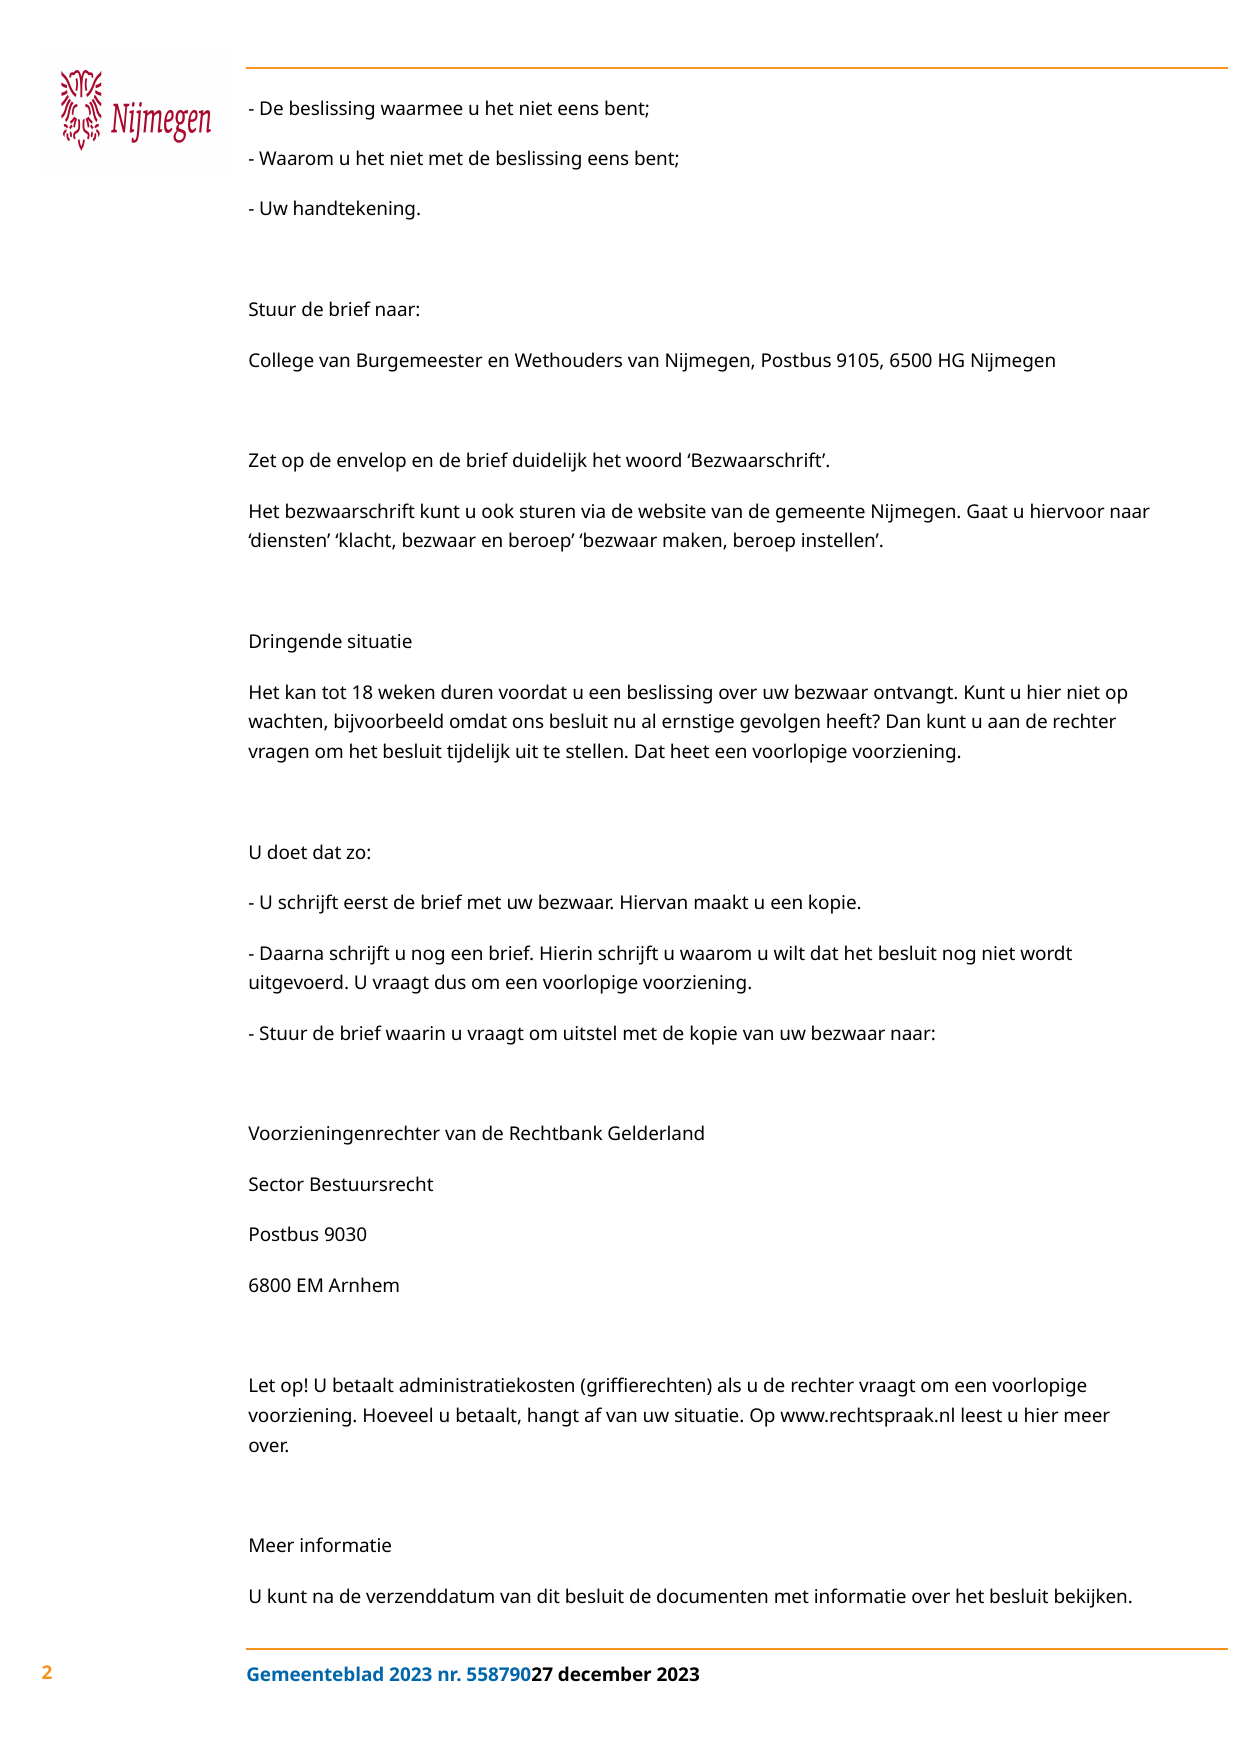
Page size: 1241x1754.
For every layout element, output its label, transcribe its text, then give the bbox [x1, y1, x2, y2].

text Het bezwaarschrift kunt u ook sturen via de website van de gemeente Nijmegen. Gaat u hiervoor naar ‘diensten’ ‘klacht, bezwaar en beroep’ ‘bezwaar maken, beroep instellen’. [248, 498, 1152, 553]
text Het kan tot 18 weken duren voordat u een beslissing over uw bezwaar ontvangt. Kunt u hier niet op wachten, bijvoorbeeld omdat ons besluit nu al ernstige gevolgen heeft? Dan kunt u aan de rechter vragen om het besluit tijdelijk uit te stellen. Dat heet een voorlopige voorziening. [248, 679, 1152, 764]
text - De beslissing waarmee u het niet eens bent; [248, 95, 1152, 121]
text - Daarna schrijft u nog een brief. Hierin schrijft u waarom u wilt dat het besluit nog niet wordt uitgevoerd. U vraagt dus om een voorlopige voorziening. [248, 940, 1152, 995]
text U doet dat zo: [248, 839, 1152, 865]
text - U schrijft eerst de brief met uw bezwaar. Hiervan maakt u een kopie. [248, 889, 1152, 915]
text College van Burgemeester en Wethouders van Nijmegen, Postbus 9105, 6500 HG Nijmegen [248, 347, 1152, 373]
text Let op! U betaalt administratiekosten (griffierechten) als u de rechter vraagt om een voorlopige voorziening. Hoeveel u betaalt, hangt af van uw situatie. Op www.rechtspraak.nl leest u hier meer over. [248, 1373, 1152, 1458]
text Voorzieningenrechter van de Rechtbank Gelderland [248, 1121, 1152, 1146]
text - Stuur de brief waarin u vraagt om uitstel met de kopie van uw bezwaar naar: [248, 1020, 1152, 1046]
text U kunt na de verzenddatum van dit besluit de documenten met informatie over het besluit bekijken. [248, 1583, 1152, 1609]
text - Waarom u het niet met de beslissing eens bent; [248, 145, 1152, 171]
text - Uw handtekening. [248, 196, 1152, 221]
text Stuur de brief naar: [248, 296, 1152, 322]
text Meer informatie [248, 1533, 1152, 1558]
picture [41, 47, 231, 172]
text Sector Bestuursrecht [248, 1171, 1152, 1197]
text Postbus 9030 [248, 1221, 1152, 1247]
text Dringende situatie [248, 628, 1152, 654]
text Zet op de envelop en de brief duidelijk het woord ‘Bezwaarschrift’. [248, 448, 1152, 473]
text 6800 EM Arnhem [248, 1272, 1152, 1298]
